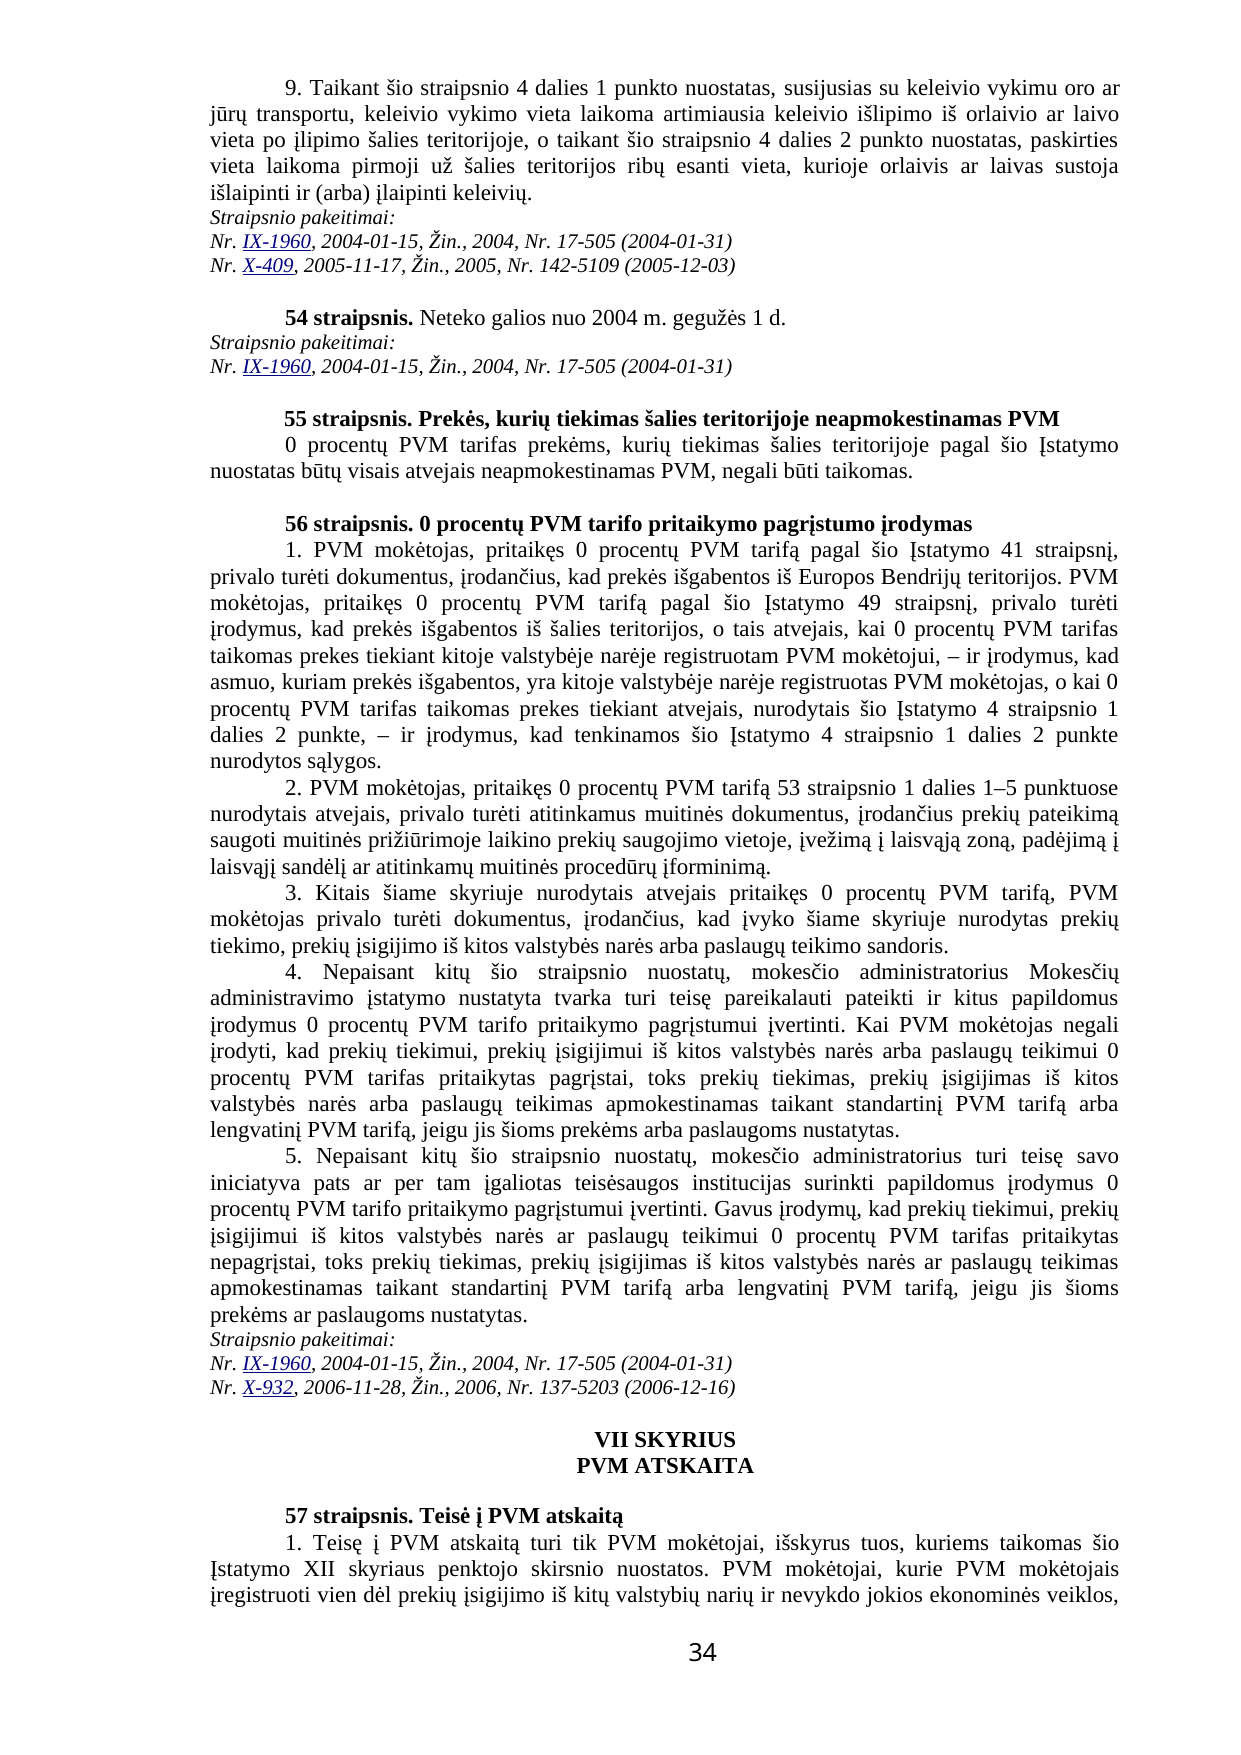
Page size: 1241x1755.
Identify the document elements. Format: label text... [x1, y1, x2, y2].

text Straipsnio pakeitimai: [210, 205, 1120, 229]
text 1. PVM mokėtojas, pritaikęs 0 procentų PVM tarifą pagal šio Įstatymo 41 straipsnį, privalo turėti dokumentus, įrodančius, kad prekės išgabentos iš Europos Bendrijų teritorijos. PVM mokėtojas, pritaikęs 0 procentų PVM tarifą pagal šio Įstatymo 49 straipsnį, privalo turėti įrodymus, kad prekės išgabentos iš šalies teritorijos, o tais atvejais, kai 0 procentų PVM tarifas taikomas prekes tiekiant kitoje valstybėje narėje registruotam PVM mokėtojui, – ir įrodymus, kad asmuo, kuriam prekės išgabentos, yra kitoje valstybėje narėje registruotas PVM mokėtojas, o kai 0 procentų PVM tarifas taikomas prekes tiekiant atvejais, nurodytais šio Įstatymo 4 straipsnio 1 dalies 2 punkte, – ir įrodymus, kad tenkinamos šio Įstatymo 4 straipsnio 1 dalies 2 punkte nurodytos sąlygos. [210, 536, 1120, 774]
text 0 procentų PVM tarifas prekėms, kurių tiekimas šalies teritorijoje pagal šio Įstatymo nuostatas būtų visais atvejais neapmokestinamas PVM, negali būti taikomas. [210, 431, 1120, 484]
text 55 straipsnis. Prekės, kurių tiekimas šalies teritorijoje neapmokestinamas PVM [210, 405, 1120, 431]
text Nr. IX-1960, 2004-01-15, Žin., 2004, Nr. 17-505 (2004-01-31) [210, 354, 1120, 378]
text 56 straipsnis. 0 procentų PVM tarifo pritaikymo pagrįstumo įrodymas [210, 510, 1120, 536]
text Nr. IX-1960, 2004-01-15, Žin., 2004, Nr. 17-505 (2004-01-31) [210, 1351, 1120, 1375]
text 1. Teisę į PVM atskaitą turi tik PVM mokėtojai, išskyrus tuos, kuriems taikomas šio Įstatymo XII skyriaus penktojo skirsnio nuostatos. PVM mokėtojai, kurie PVM mokėtojais įregistruoti vien dėl prekių įsigijimo iš kitų valstybių narių ir nevykdo jokios ekonominės veiklos, [210, 1529, 1120, 1608]
text Nr. X-932, 2006-11-28, Žin., 2006, Nr. 137-5203 (2006-12-16) [210, 1375, 1120, 1399]
text 2. PVM mokėtojas, pritaikęs 0 procentų PVM tarifą 53 straipsnio 1 dalies 1–5 punktuose nurodytais atvejais, privalo turėti atitinkamus muitinės dokumentus, įrodančius prekių pateikimą saugoti muitinės prižiūrimoje laikino prekių saugojimo vietoje, įvežimą į laisvąją zoną, padėjimą į laisvąjį sandėlį ar atitinkamų muitinės procedūrų įforminimą. [210, 774, 1120, 879]
text Nr. IX-1960, 2004-01-15, Žin., 2004, Nr. 17-505 (2004-01-31) [210, 229, 1120, 253]
text 5. Nepaisant kitų šio straipsnio nuostatų, mokesčio administratorius turi teisę savo iniciatyva pats ar per tam įgaliotas teisėsaugos institucijas surinkti papildomus įrodymus 0 procentų PVM tarifo pritaikymo pagrįstumui įvertinti. Gavus įrodymų, kad prekių tiekimui, prekių įsigijimui iš kitos valstybės narės ar paslaugų teikimui 0 procentų PVM tarifas pritaikytas nepagrįstai, toks prekių tiekimas, prekių įsigijimas iš kitos valstybės narės ar paslaugų teikimas apmokestinamas taikant standartinį PVM tarifą arba lengvatinį PVM tarifą, jeigu jis šioms prekėms ar paslaugoms nustatytas. [210, 1143, 1120, 1327]
text 9. Taikant šio straipsnio 4 dalies 1 punkto nuostatas, susijusias su keleivio vykimu oro ar jūrų transportu, keleivio vykimo vieta laikoma artimiausia keleivio išlipimo iš orlaivio ar laivo vieta po įlipimo šalies teritorijoje, o taikant šio straipsnio 4 dalies 2 punkto nuostatas, paskirties vieta laikoma pirmoji už šalies teritorijos ribų esanti vieta, kurioje orlaivis ar laivas sustoja išlaipinti ir (arba) įlaipinti keleivių. [210, 73, 1120, 205]
text 4. Nepaisant kitų šio straipsnio nuostatų, mokesčio administratorius Mokesčių administravimo įstatymo nustatyta tvarka turi teisę pareikalauti pateikti ir kitus papildomus įrodymus 0 procentų PVM tarifo pritaikymo pagrįstumui įvertinti. Kai PVM mokėtojas negali įrodyti, kad prekių tiekimui, prekių įsigijimui iš kitos valstybės narės arba paslaugų teikimui 0 procentų PVM tarifas pritaikytas pagrįstai, toks prekių tiekimas, prekių įsigijimas iš kitos valstybės narės arba paslaugų teikimas apmokestinamas taikant standartinį PVM tarifą arba lengvatinį PVM tarifą, jeigu jis šioms prekėms arba paslaugoms nustatytas. [210, 958, 1120, 1143]
text Straipsnio pakeitimai: [210, 330, 1120, 354]
text 54 straipsnis. Neteko galios nuo 2004 m. gegužės 1 d. [210, 304, 1120, 330]
text 3. Kitais šiame skyriuje nurodytais atvejais pritaikęs 0 procentų PVM tarifą, PVM mokėtojas privalo turėti dokumentus, įrodančius, kad įvyko šiame skyriuje nurodytas prekių tiekimo, prekių įsigijimo iš kitos valstybės narės arba paslaugų teikimo sandoris. [210, 879, 1120, 958]
text Straipsnio pakeitimai: [210, 1327, 1120, 1351]
text 57 straipsnis. Teisė į PVM atskaitą [210, 1502, 1120, 1529]
text Nr. X-409, 2005-11-17, Žin., 2005, Nr. 142-5109 (2005-12-03) [210, 253, 1120, 277]
text PVM ATSKAITA [210, 1452, 1120, 1478]
text VII SKYRIUS [210, 1426, 1120, 1452]
